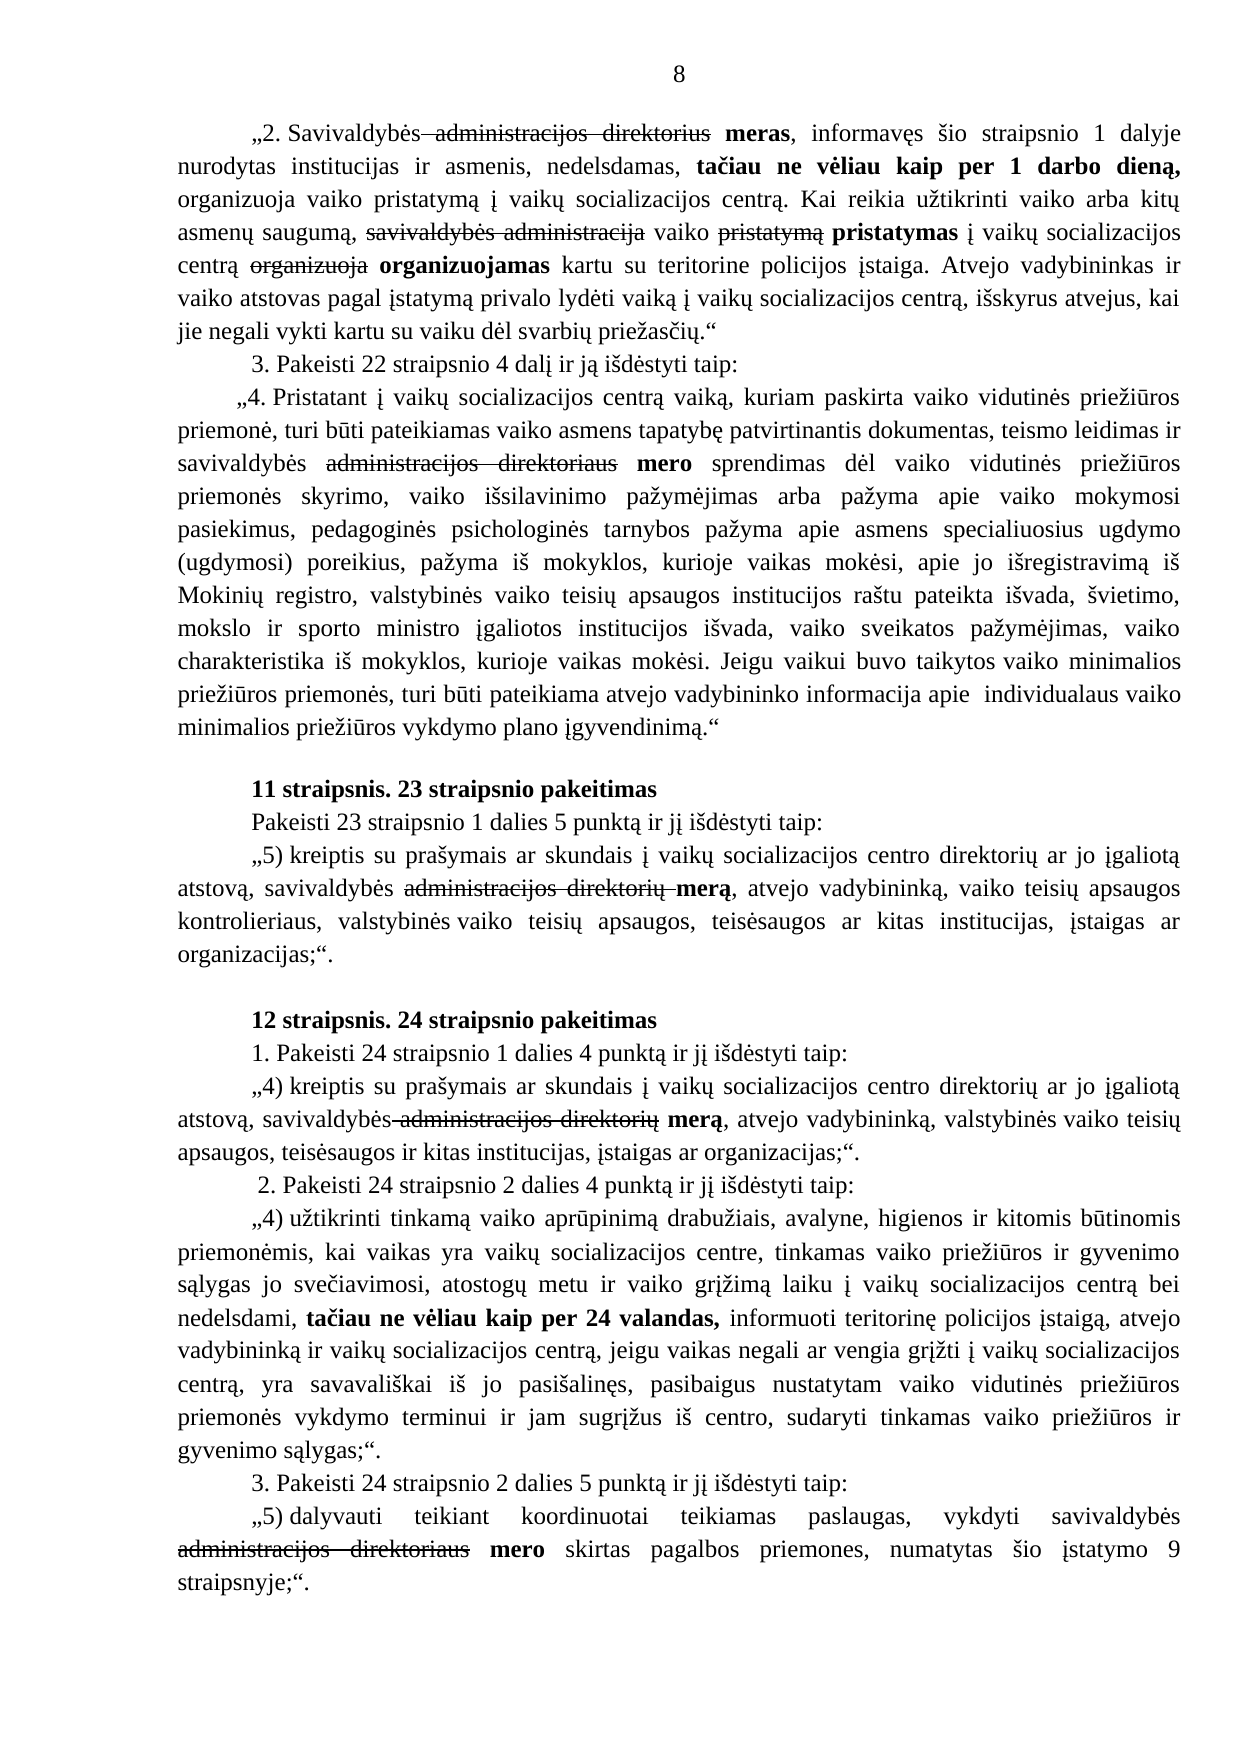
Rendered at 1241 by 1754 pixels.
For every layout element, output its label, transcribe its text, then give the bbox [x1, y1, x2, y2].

text Pakeisti 23 straipsnio 1 dalies 5 punktą ir jį išdėstyti taip: [177, 807, 1181, 836]
text „2. Savivaldybės administracijos direktorius meras, informavęs šio straipsnio 1 dalyje nurodytas institucijas ir asmenis, nedelsdamas, tačiau ne vėliau kaip per 1 darbo dieną, organizuoja vaiko pristatymą į vaikų socializacijos centrą. Kai reikia užtikrinti vaiko arba kitų asmenų saugumą, savivaldybės administracija vaiko pristatymą pristatymas į vaikų socializacijos centrą organizuoja organizuojamas kartu su teritorine policijos įstaiga. Atvejo vadybininkas ir vaiko atstovas pagal įstatymą privalo lydėti vaiką į vaikų socializacijos centrą, išskyrus atvejus, kai jie negali vykti kartu su vaiku dėl svarbių priežasčių.“ [177, 118, 1181, 345]
text „5) dalyvauti teikiant koordinuotai teikiamas paslaugas, vykdyti savivaldybės administracijos direktoriaus mero skirtas pagalbos priemones, numatytas šio įstatymo 9 straipsnyje;“. [177, 1501, 1181, 1596]
text „4. Pristatant į vaikų socializacijos centrą vaiką, kuriam paskirta vaiko vidutinės priežiūros priemonė, turi būti pateikiamas vaiko asmens tapatybę patvirtinantis dokumentas, teismo leidimas ir savivaldybės administracijos direktoriaus mero sprendimas dėl vaiko vidutinės priežiūros priemonės skyrimo, vaiko išsilavinimo pažymėjimas arba pažyma apie vaiko mokymosi pasiekimus, pedagoginės psichologinės tarnybos pažyma apie asmens specialiuosius ugdymo (ugdymosi) poreikius, pažyma iš mokyklos, kurioje vaikas mokėsi, apie jo išregistravimą iš Mokinių registro, valstybinės vaiko teisių apsaugos institucijos raštu pateikta išvada, švietimo, mokslo ir sporto ministro įgaliotos institucijos išvada, vaiko sveikatos pažymėjimas, vaiko charakteristika iš mokyklos, kurioje vaikas mokėsi. Jeigu vaikui buvo taikytos vaiko minimalios priežiūros priemonės, turi būti pateikiama atvejo vadybininko informacija apie individualaus vaiko minimalios priežiūros vykdymo plano įgyvendinimą.“ [177, 382, 1181, 741]
text „5) kreiptis su prašymais ar skundais į vaikų socializacijos centro direktorių ar jo įgaliotą atstovą, savivaldybės administracijos direktorių merą, atvejo vadybininką, vaiko teisių apsaugos kontrolieriaus, valstybinės vaiko teisių apsaugos, teisėsaugos ar kitas institucijas, įstaigas ar organizacijas;“. [177, 840, 1181, 968]
text „4) kreiptis su prašymais ar skundais į vaikų socializacijos centro direktorių ar jo įgaliotą atstovą, savivaldybės administracijos direktorių merą, atvejo vadybininką, valstybinės vaiko teisių apsaugos, teisėsaugos ir kitas institucijas, įstaigas ar organizacijas;“. [177, 1071, 1181, 1166]
text 1. Pakeisti 24 straipsnio 1 dalies 4 punktą ir jį išdėstyti taip: [177, 1038, 1181, 1067]
text „4) užtikrinti tinkamą vaiko aprūpinimą drabužiais, avalyne, higienos ir kitomis būtinomis priemonėmis, kai vaikas yra vaikų socializacijos centre, tinkamas vaiko priežiūros ir gyvenimo sąlygas jo svečiavimosi, atostogų metu ir vaiko grįžimą laiku į vaikų socializacijos centrą bei nedelsdami, tačiau ne vėliau kaip per 24 valandas, informuoti teritorinę policijos įstaigą, atvejo vadybininką ir vaikų socializacijos centrą, jeigu vaikas negali ar vengia grįžti į vaikų socializacijos centrą, yra savavališkai iš jo pasišalinęs, pasibaigus nustatytam vaiko vidutinės priežiūros priemonės vykdymo terminui ir jam sugrįžus iš centro, sudaryti tinkamas vaiko priežiūros ir gyvenimo sąlygas;“. [177, 1203, 1181, 1463]
text 2. Pakeisti 24 straipsnio 2 dalies 4 punktą ir jį išdėstyti taip: [177, 1171, 1181, 1199]
text 11 straipsnis. 23 straipsnio pakeitimas [177, 774, 1181, 803]
text 3. Pakeisti 22 straipsnio 4 dalį ir ją išdėstyti taip: [177, 349, 1181, 378]
text 12 straipsnis. 24 straipsnio pakeitimas [177, 1005, 1181, 1034]
text 3. Pakeisti 24 straipsnio 2 dalies 5 punktą ir jį išdėstyti taip: [177, 1468, 1181, 1496]
